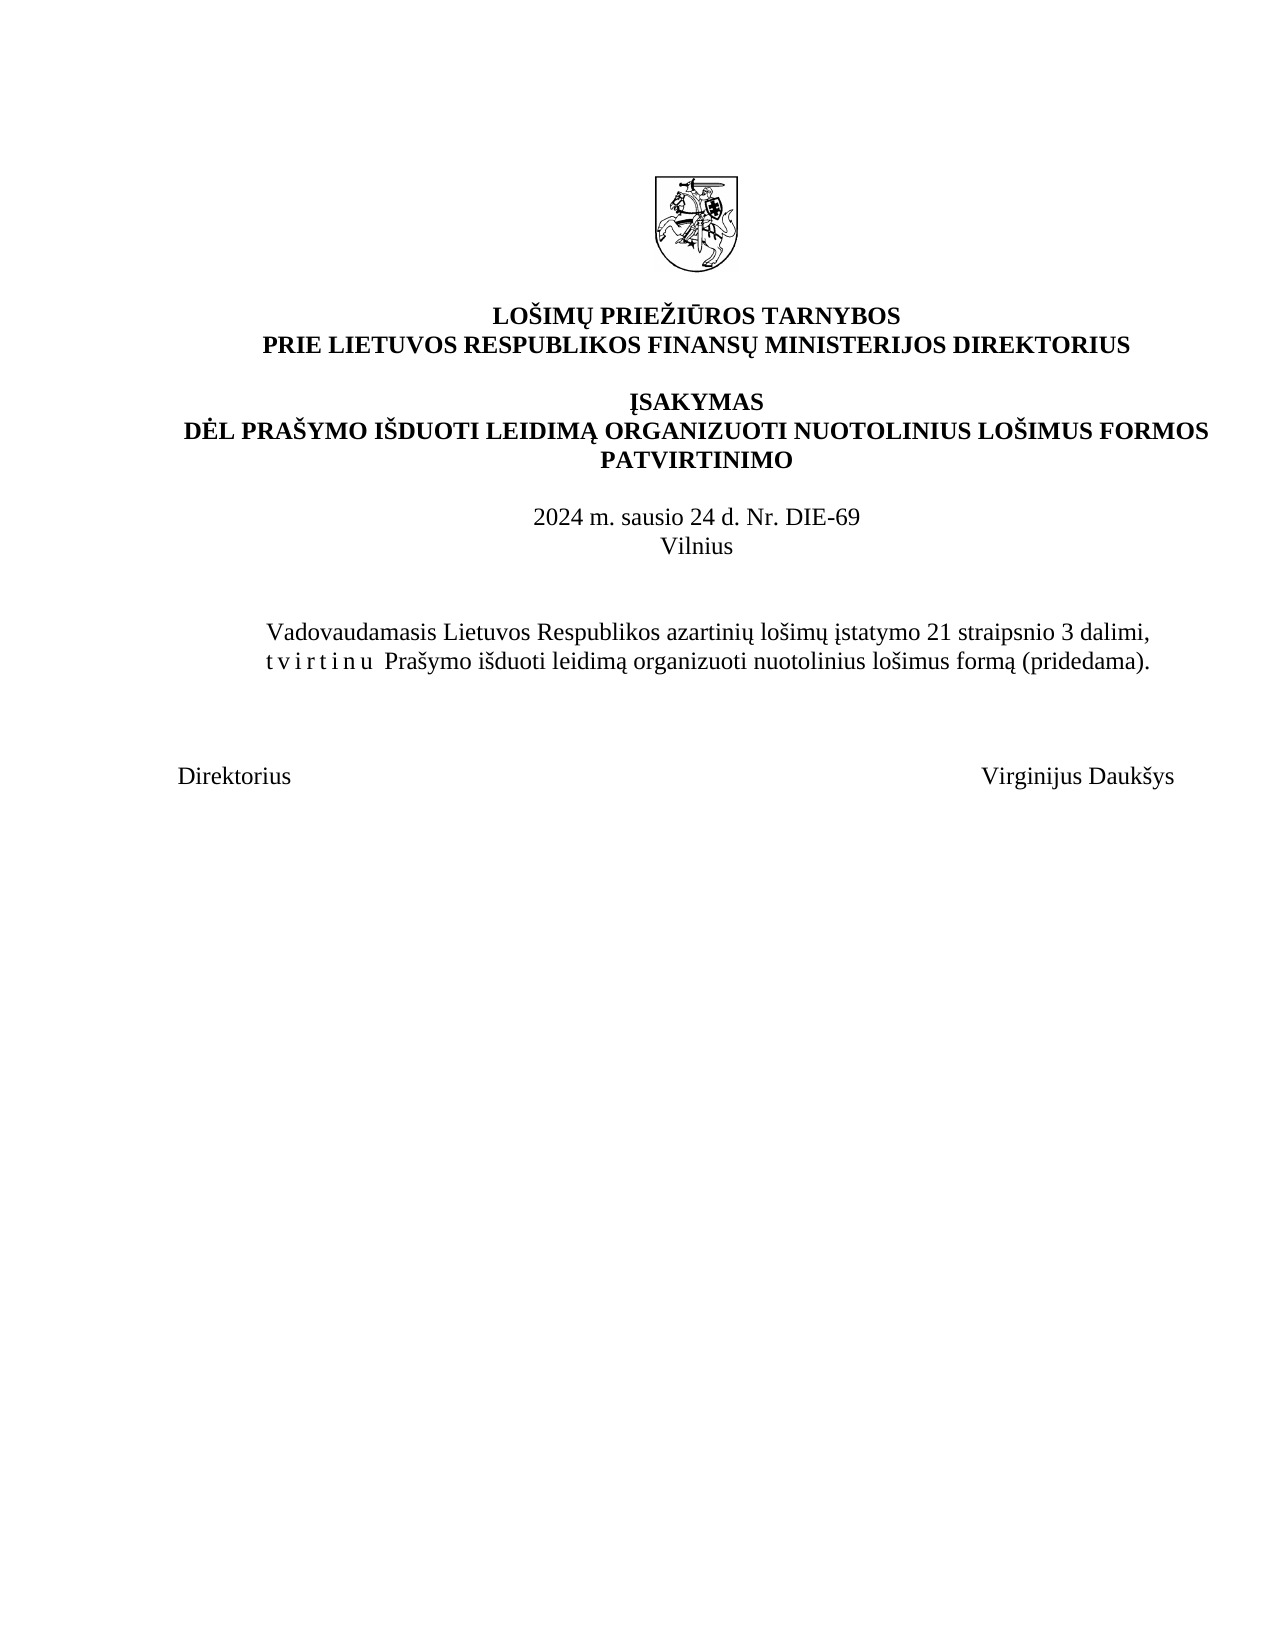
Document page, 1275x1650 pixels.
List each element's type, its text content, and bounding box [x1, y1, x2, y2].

text tvirtinu Prašymo išduoti leidimą organizuoti nuotolinius lošimus formą (pridedama). [177, 646, 1216, 675]
text LOŠIMŲ PRIEŽIŪROS TARNYBOS [177, 301, 1216, 330]
text Vilnius [177, 531, 1216, 560]
text PRIE LIETUVOS RESPUBLIKOS FINANSŲ MINISTERIJOS DIREKTORIUS [177, 330, 1216, 359]
text 2024 m. sausio 24 d. Nr. DIE-69 [177, 502, 1216, 531]
text Vadovaudamasis Lietuvos Respublikos azartinių lošimų įstatymo 21 straipsnio 3 dalimi, [177, 617, 1216, 646]
text DĖL PRAŠYMO IŠDUOTI LEIDIMĄ ORGANIZUOTI NUOTOLINIUS LOŠIMUS FORMOS PATVIRTINIMO [177, 416, 1216, 474]
text Direktorius Virginijus Daukšys [177, 761, 1216, 790]
text ĮSAKYMAS [177, 387, 1216, 416]
